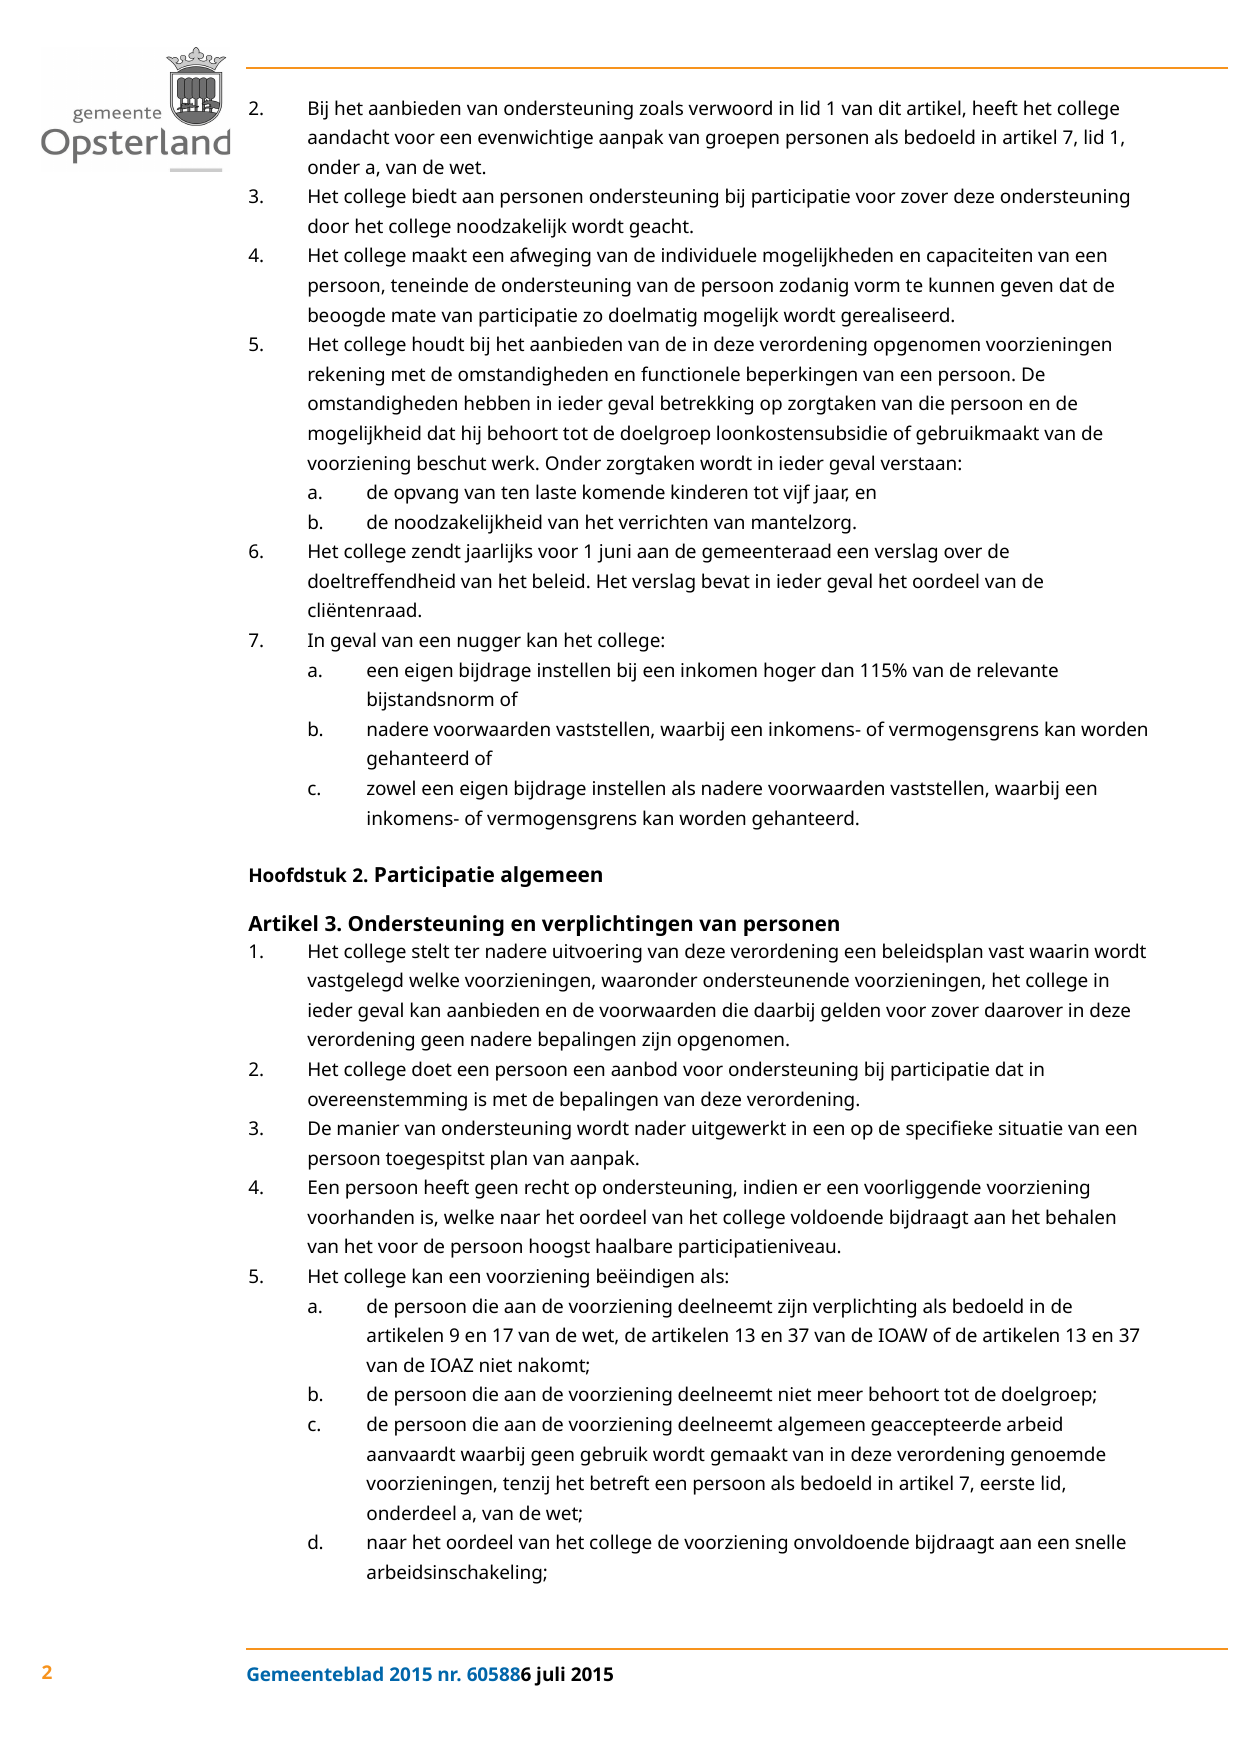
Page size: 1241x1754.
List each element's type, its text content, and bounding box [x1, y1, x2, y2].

list Het college stelt ter nadere uitvoering van deze verordening een beleidsplan vast waarin wordt vastgelegd welke voorzieningen, waaronder ondersteunende voorzieningen, het college in ieder geval kan aanbieden en de voorwaarden die daarbij gelden voor zover daarover in deze verordening geen nadere bepalingen zijn opgenomen. [248, 938, 1152, 1052]
list Het college houdt bij het aanbieden van de in deze verordening opgenomen voorzieningen rekening met de omstandigheden en functionele beperkingen van een persoon. De omstandigheden hebben in ieder geval betrekking op zorgtaken van die persoon en de mogelijkheid dat hij behoort tot de doelgroep loonkostensubsidie of gebruikmaakt van de voorziening beschut werk. Onder zorgtaken wordt in ieder geval verstaan: [248, 331, 1152, 476]
list zowel een eigen bijdrage instellen als nadere voorwaarden vaststellen, waarbij een inkomens- of vermogensgrens kan worden gehanteerd. [307, 775, 1152, 831]
list In geval van een nugger kan het college: [248, 627, 1152, 653]
list de opvang van ten laste komende kinderen tot vijf jaar, en [307, 479, 1152, 505]
list Bij het aanbieden van ondersteuning zoals verwoord in lid 1 van dit artikel, heeft het college aandacht voor een evenwichtige aanpak van groepen personen als bedoeld in artikel 7, lid 1, onder a, van de wet. [248, 95, 1152, 180]
list Het college biedt aan personen ondersteuning bij participatie voor zover deze ondersteuning door het college noodzakelijk wordt geacht. [248, 183, 1152, 239]
list Het college kan een voorziening beëindigen als: [248, 1263, 1152, 1289]
text Hoofdstuk 2. Participatie algemeen [248, 860, 1152, 888]
list De manier van ondersteuning wordt nader uitgewerkt in een op de specifieke situatie van een persoon toegespitst plan van aanpak. [248, 1115, 1152, 1171]
list de persoon die aan de voorziening deelneemt niet meer behoort tot de doelgroep; [307, 1382, 1152, 1407]
text Artikel 3. Ondersteuning en verplichtingen van personen [248, 909, 1152, 938]
list Het college maakt een afweging van de individuele mogelijkheden en capaciteiten van een persoon, teneinde de ondersteuning van de persoon zodanig vorm te kunnen geven dat de beoogde mate van participatie zo doelmatig mogelijk wordt gerealiseerd. [248, 243, 1152, 328]
list de noodzakelijkheid van het verrichten van mantelzorg. [307, 509, 1152, 535]
list de persoon die aan de voorziening deelneemt zijn verplichting als bedoeld in de artikelen 9 en 17 van de wet, de artikelen 13 en 37 van de IOAW of de artikelen 13 en 37 van de IOAZ niet nakomt; [307, 1293, 1152, 1378]
list een eigen bijdrage instellen bij een inkomen hoger dan 115% van de relevante bijstandsnorm of [307, 657, 1152, 712]
list Een persoon heeft geen recht op ondersteuning, indien er een voorliggende voorziening voorhanden is, welke naar het oordeel van het college voldoende bijdraagt aan het behalen van het voor de persoon hoogst haalbare participatieniveau. [248, 1174, 1152, 1259]
list Het college zendt jaarlijks voor 1 juni aan de gemeenteraad een verslag over de doeltreffendheid van het beleid. Het verslag bevat in ieder geval het oordeel van de cliëntenraad. [248, 538, 1152, 623]
list naar het oordeel van het college de voorziening onvoldoende bijdraagt aan een snelle arbeidsinschakeling; [307, 1529, 1152, 1585]
picture [41, 47, 231, 172]
list Het college doet een persoon een aanbod voor ondersteuning bij participatie dat in overeenstemming is met de bepalingen van deze verordening. [248, 1056, 1152, 1111]
list de persoon die aan de voorziening deelneemt algemeen geaccepteerde arbeid aanvaardt waarbij geen gebruik wordt gemaakt van in deze verordening genoemde voorzieningen, tenzij het betreft een persoon als bedoeld in artikel 7, eerste lid, onderdeel a, van de wet; [307, 1411, 1152, 1526]
list nadere voorwaarden vaststellen, waarbij een inkomens- of vermogensgrens kan worden gehanteerd of [307, 716, 1152, 771]
